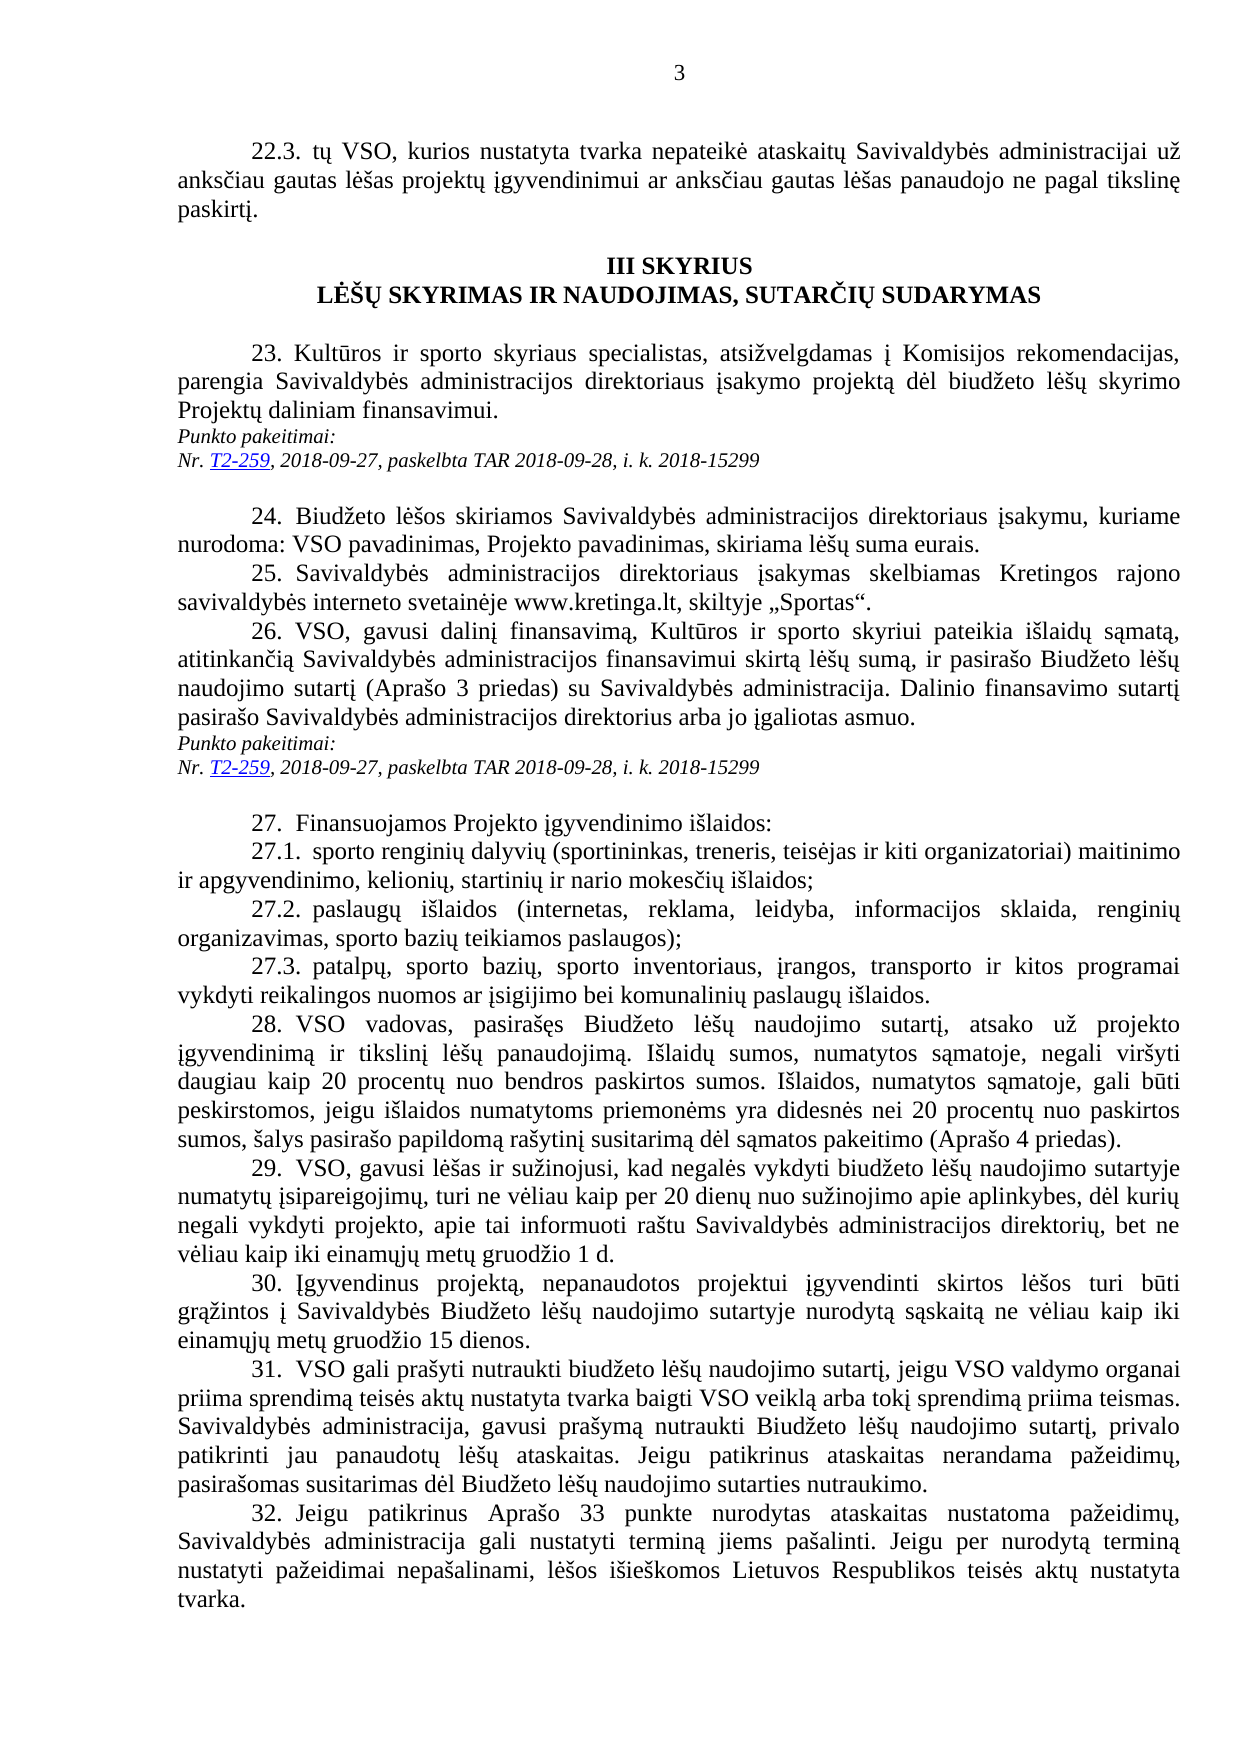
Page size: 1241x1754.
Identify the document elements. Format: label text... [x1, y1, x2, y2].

text 22.3. tų VSO, kurios nustatyta tvarka nepateikė ataskaitų Savivaldybės administracijai už anksčiau gautas lėšas projektų įgyvendinimui ar anksčiau gautas lėšas panaudojo ne pagal tikslinę paskirtį. [177, 136, 1181, 223]
text Punkto pakeitimai: [177, 424, 1181, 448]
text 30. Įgyvendinus projektą, nepanaudotos projektui įgyvendinti skirtos lėšos turi būti grąžintos į Savivaldybės Biudžeto lėšų naudojimo sutartyje nurodytą sąskaitą ne vėliau kaip iki einamųjų metų gruodžio 15 dienos. [177, 1268, 1181, 1354]
text 27. Finansuojamos Projekto įgyvendinimo išlaidos: [177, 808, 1181, 836]
text 29. VSO, gavusi lėšas ir sužinojusi, kad negalės vykdyti biudžeto lėšų naudojimo sutartyje numatytų įsipareigojimų, turi ne vėliau kaip per 20 dienų nuo sužinojimo apie aplinkybes, dėl kurių negali vykdyti projekto, apie tai informuoti raštu Savivaldybės administracijos direktorių, bet ne vėliau kaip iki einamųjų metų gruodžio 1 d. [177, 1153, 1181, 1268]
text Nr. T2-259, 2018-09-27, paskelbta TAR 2018-09-28, i. k. 2018-15299 [177, 448, 1181, 472]
text 25. Savivaldybės administracijos direktoriaus įsakymas skelbiamas Kretingos rajono savivaldybės interneto svetainėje www.kretinga.lt, skiltyje „Sportas“. [177, 558, 1181, 616]
text 32. Jeigu patikrinus Aprašo 33 punkte nurodytas ataskaitas nustatoma pažeidimų, Savivaldybės administracija gali nustatyti terminą jiems pašalinti. Jeigu per nurodytą terminą nustatyti pažeidimai nepašalinami, lėšos išieškomos Lietuvos Respublikos teisės aktų nustatyta tvarka. [177, 1498, 1181, 1613]
text LĖŠŲ SKYRIMAS IR NAUDOJIMAS, SUTARČIŲ SUDARYMAS [177, 280, 1181, 309]
text 26. VSO, gavusi dalinį finansavimą, Kultūros ir sporto skyriui pateikia išlaidų sąmatą, atitinkančią Savivaldybės administracijos finansavimui skirtą lėšų sumą, ir pasirašo Biudžeto lėšų naudojimo sutartį (Aprašo 3 priedas) su Savivaldybės administracija. Dalinio finansavimo sutartį pasirašo Savivaldybės administracijos direktorius arba jo įgaliotas asmuo. [177, 616, 1181, 731]
text III SKYRIUS [177, 251, 1181, 280]
text 24. Biudžeto lėšos skiriamos Savivaldybės administracijos direktoriaus įsakymu, kuriame nurodoma: VSO pavadinimas, Projekto pavadinimas, skiriama lėšų suma eurais. [177, 501, 1181, 558]
text 23. Kultūros ir sporto skyriaus specialistas, atsižvelgdamas į Komisijos rekomendacijas, parengia Savivaldybės administracijos direktoriaus įsakymo projektą dėl biudžeto lėšų skyrimo Projektų daliniam finansavimui. [177, 338, 1181, 424]
text 31. VSO gali prašyti nutraukti biudžeto lėšų naudojimo sutartį, jeigu VSO valdymo organai priima sprendimą teisės aktų nustatyta tvarka baigti VSO veiklą arba tokį sprendimą priima teismas. Savivaldybės administracija, gavusi prašymą nutraukti Biudžeto lėšų naudojimo sutartį, privalo patikrinti jau panaudotų lėšų ataskaitas. Jeigu patikrinus ataskaitas nerandama pažeidimų, pasirašomas susitarimas dėl Biudžeto lėšų naudojimo sutarties nutraukimo. [177, 1354, 1181, 1498]
text Punkto pakeitimai: [177, 731, 1181, 755]
text 27.2. paslaugų išlaidos (internetas, reklama, leidyba, informacijos sklaida, renginių organizavimas, sporto bazių teikiamos paslaugos); [177, 894, 1181, 951]
text 27.1. sporto renginių dalyvių (sportininkas, treneris, teisėjas ir kiti organizatoriai) maitinimo ir apgyvendinimo, kelionių, startinių ir nario mokesčių išlaidos; [177, 836, 1181, 894]
text 28. VSO vadovas, pasirašęs Biudžeto lėšų naudojimo sutartį, atsako už projekto įgyvendinimą ir tikslinį lėšų panaudojimą. Išlaidų sumos, numatytos sąmatoje, negali viršyti daugiau kaip 20 procentų nuo bendros paskirtos sumos. Išlaidos, numatytos sąmatoje, gali būti peskirstomos, jeigu išlaidos numatytoms priemonėms yra didesnės nei 20 procentų nuo paskirtos sumos, šalys pasirašo papildomą rašytinį susitarimą dėl sąmatos pakeitimo (Aprašo 4 priedas). [177, 1009, 1181, 1153]
text 27.3. patalpų, sporto bazių, sporto inventoriaus, įrangos, transporto ir kitos programai vykdyti reikalingos nuomos ar įsigijimo bei komunalinių paslaugų išlaidos. [177, 951, 1181, 1009]
text Nr. T2-259, 2018-09-27, paskelbta TAR 2018-09-28, i. k. 2018-15299 [177, 755, 1181, 779]
